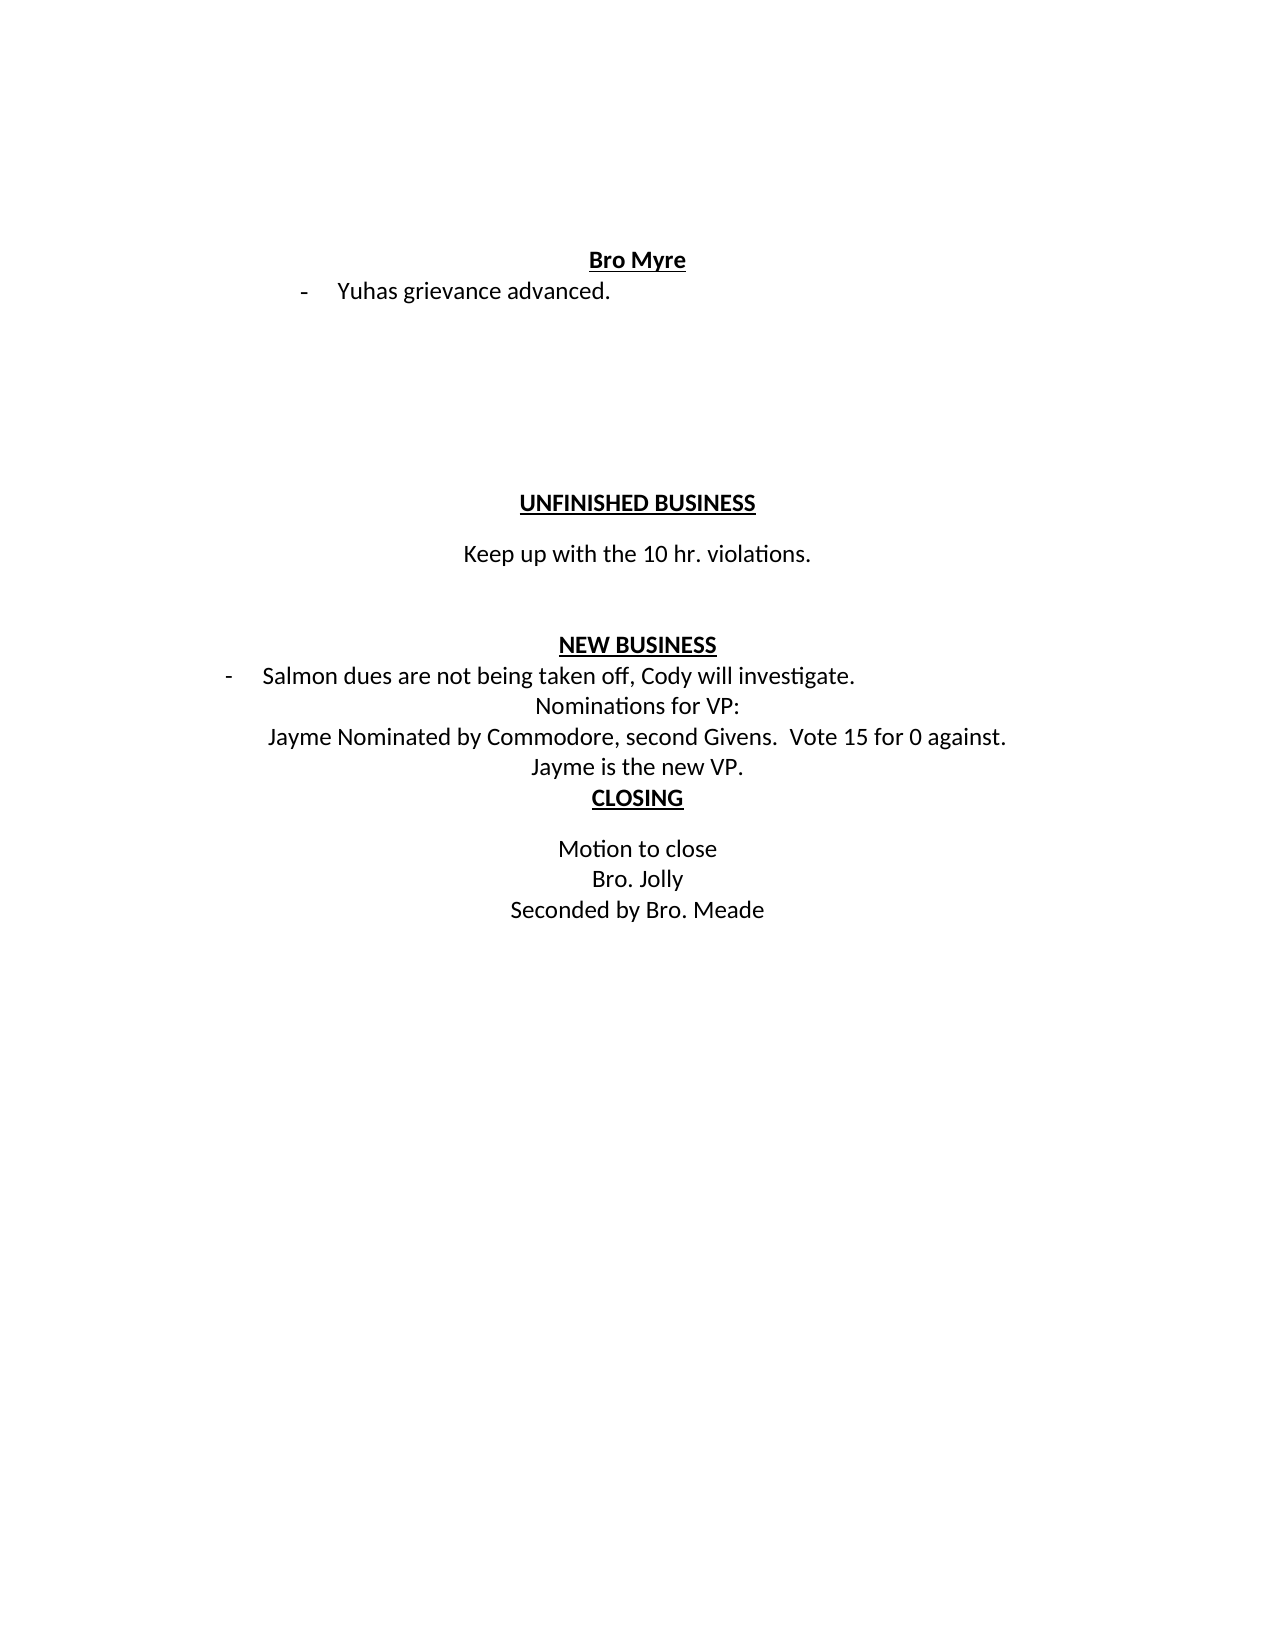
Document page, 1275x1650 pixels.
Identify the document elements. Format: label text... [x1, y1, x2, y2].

text Seconded by Bro. Meade [187, 894, 1087, 924]
text Bro. Jolly [187, 863, 1087, 894]
text Motion to close [187, 833, 1087, 863]
subtitle CLOSING [187, 782, 1087, 812]
subtitle Bro Myre [187, 244, 1087, 275]
list Salmon dues are not being taken off, Cody will investigate. [225, 660, 1087, 690]
subtitle NEW BUSINESS [187, 629, 1087, 660]
text Keep up with the 10 hr. violations. [187, 538, 1087, 568]
text Jayme Nominated by Commodore, second Givens. Vote 15 for 0 against. [187, 721, 1087, 751]
text Jayme is the new VP. [187, 751, 1087, 782]
list Yuhas grievance advanced. [300, 275, 1087, 306]
text Nominations for VP: [187, 690, 1087, 721]
subtitle UNFINISHED BUSINESS [187, 487, 1087, 517]
